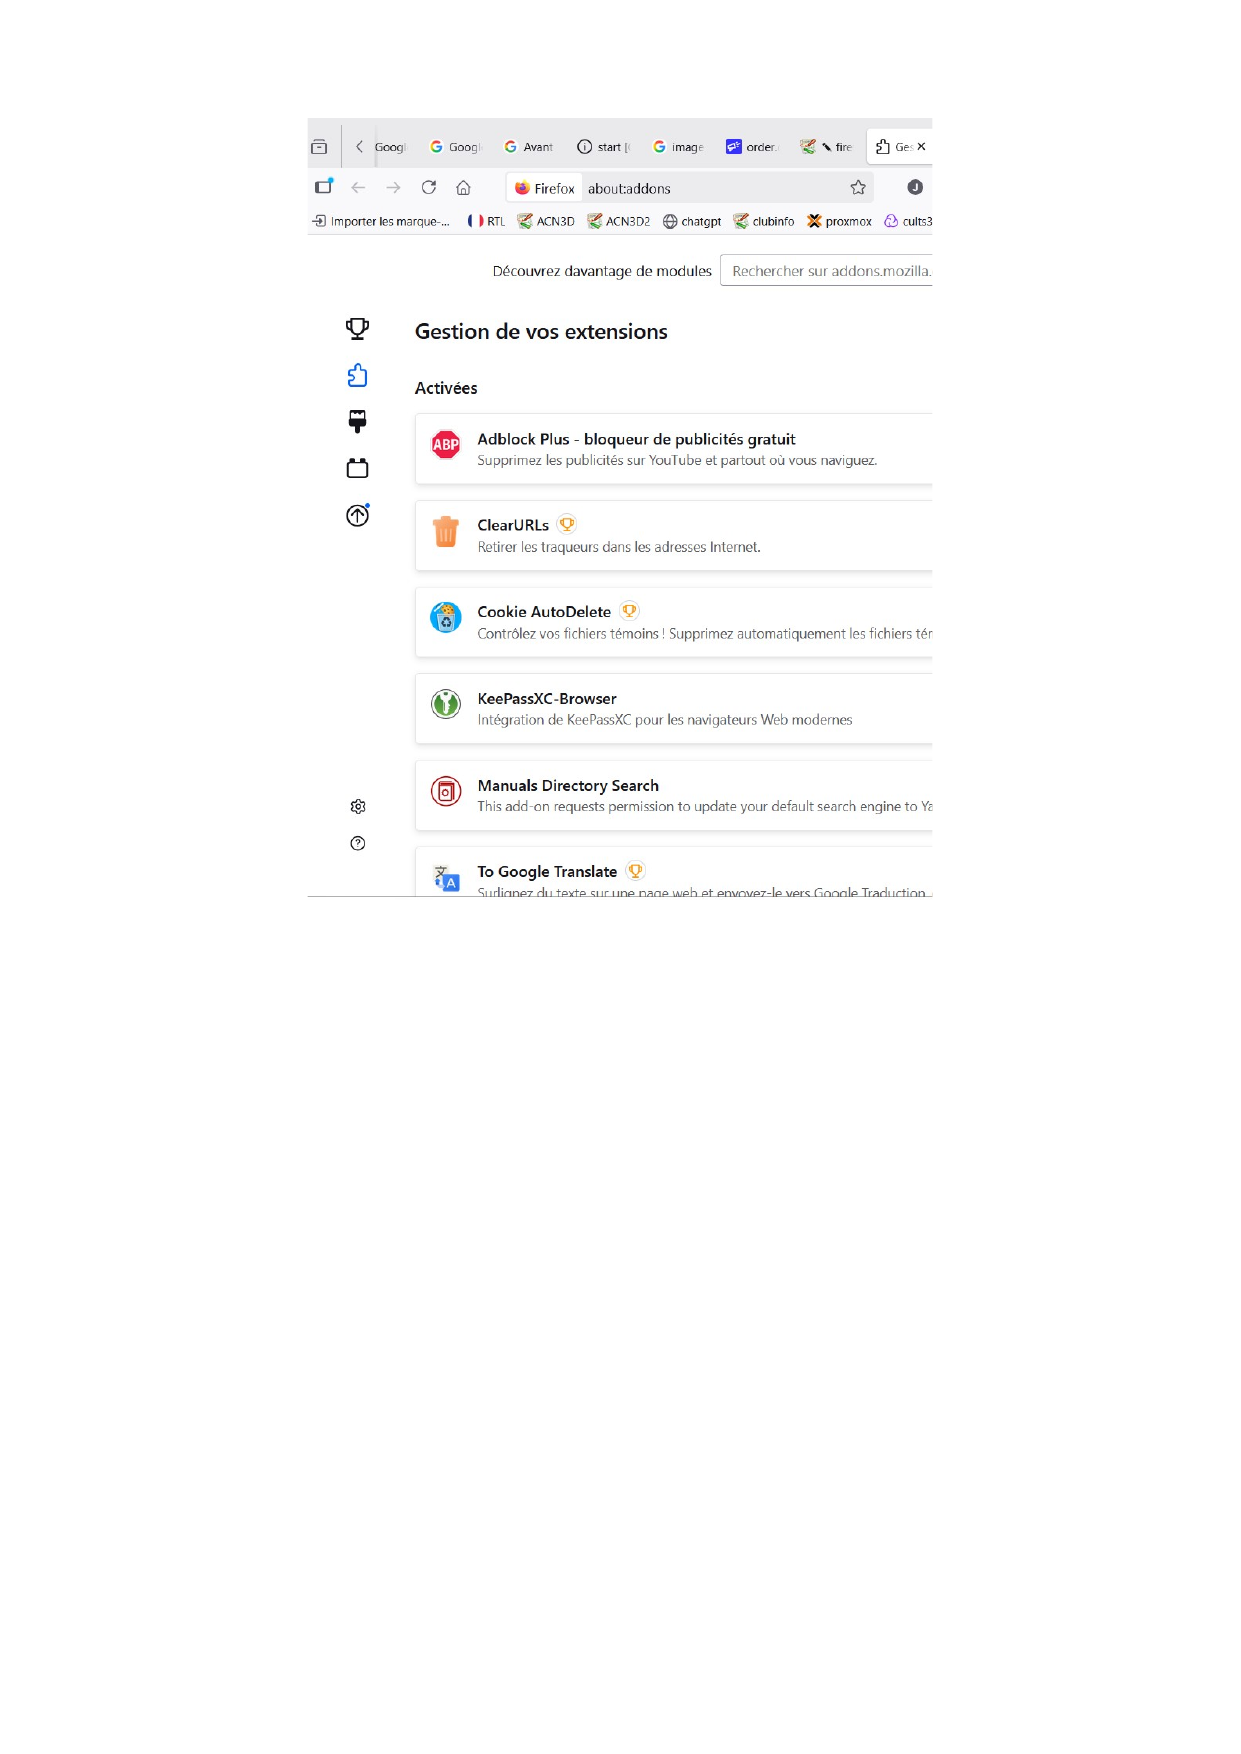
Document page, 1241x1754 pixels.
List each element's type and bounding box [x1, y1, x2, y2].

picture [307, 118, 933, 900]
